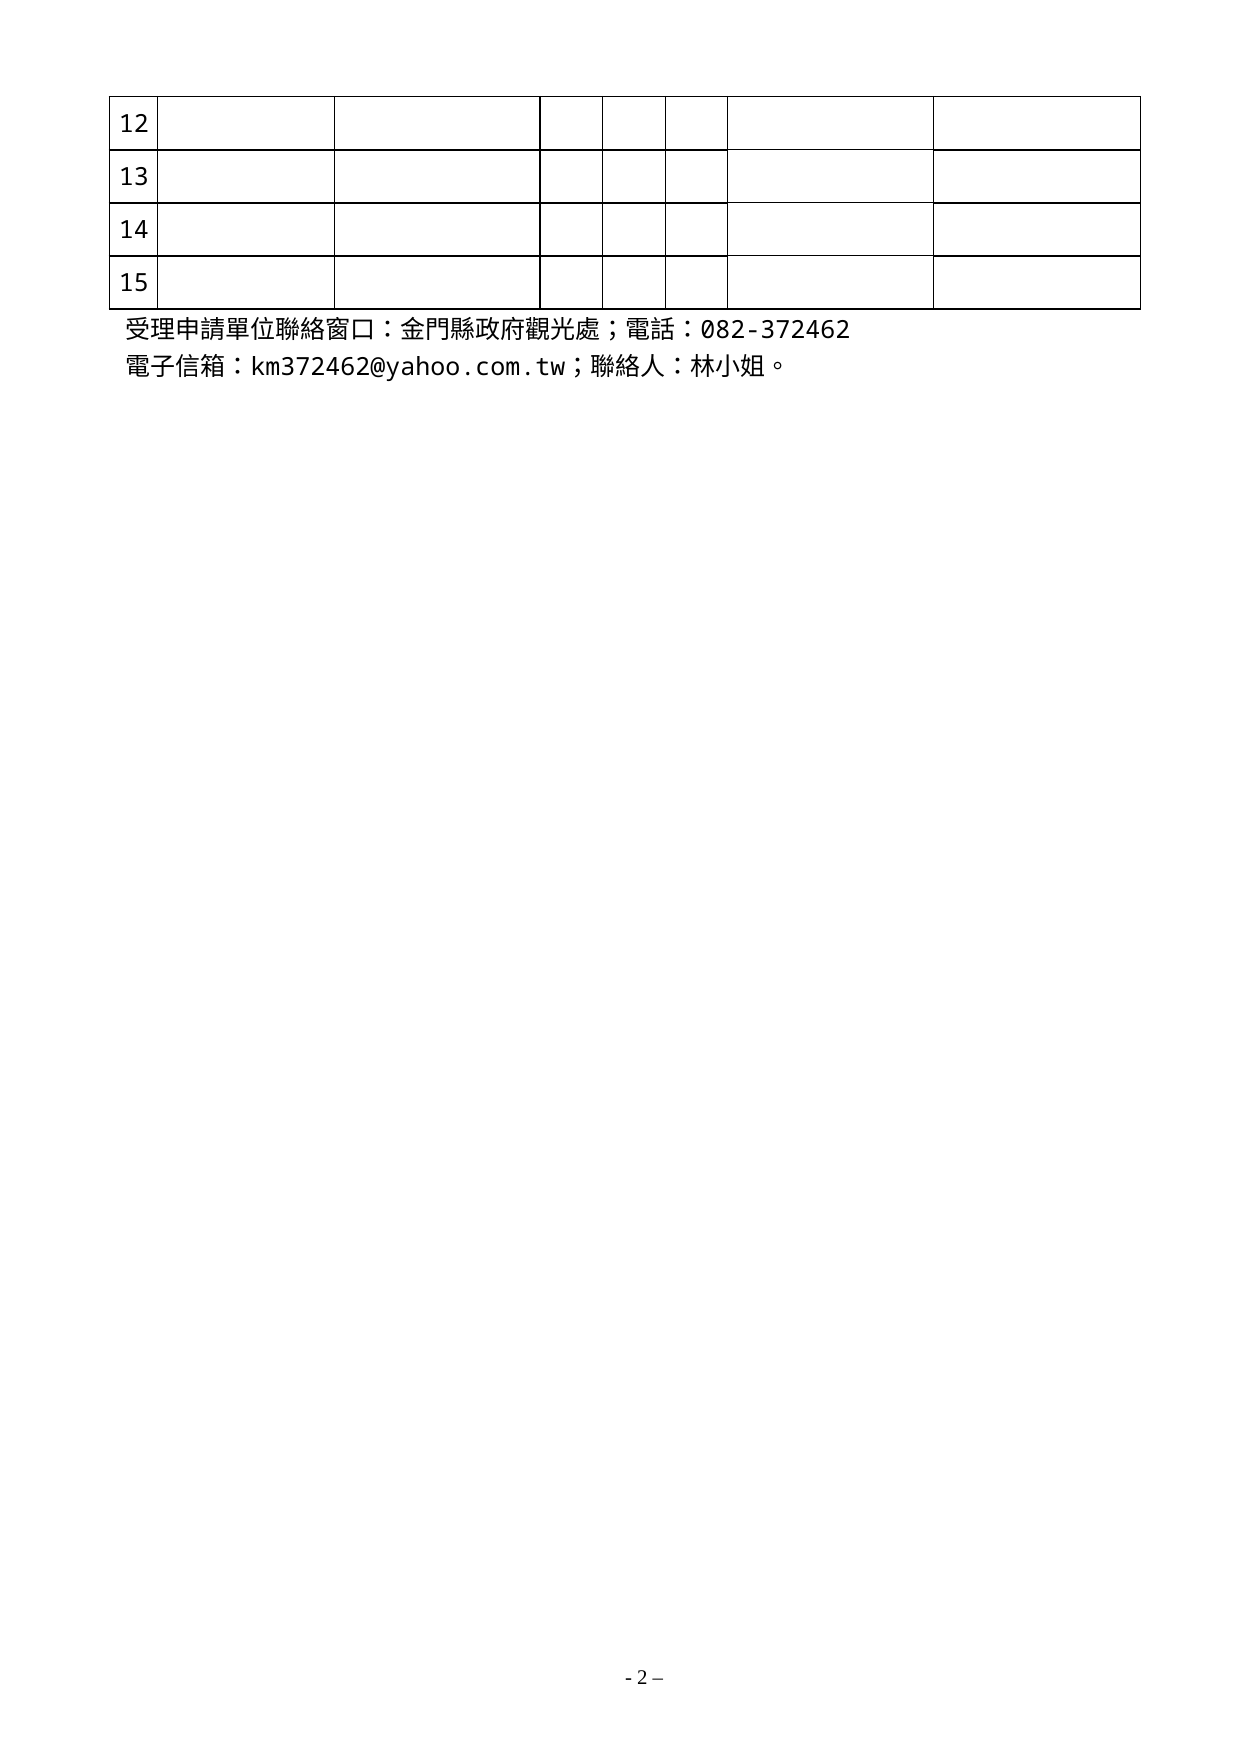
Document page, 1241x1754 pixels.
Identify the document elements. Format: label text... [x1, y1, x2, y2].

table_cell [541, 97, 602, 149]
table_cell [335, 204, 539, 255]
table_cell [158, 204, 334, 255]
table_cell [335, 257, 539, 308]
table_cell [603, 204, 665, 255]
table_cell [728, 150, 933, 202]
table_cell [666, 257, 727, 308]
table_cell [158, 97, 334, 149]
table_cell [934, 97, 1140, 149]
table_cell [666, 151, 727, 202]
table_cell [666, 204, 727, 255]
table_cell [335, 151, 539, 202]
table_cell [934, 257, 1140, 308]
table_cell 15 [110, 257, 157, 308]
table_cell 12 [110, 97, 157, 149]
table_cell [666, 97, 727, 149]
table_cell [335, 97, 539, 149]
table_cell [603, 257, 665, 308]
table_cell [158, 151, 334, 202]
table_cell 14 [110, 204, 157, 255]
text 電子信箱：km372462@yahoo.com.tw；聯絡人：林小姐。 [125, 346, 1162, 382]
table_cell [728, 203, 933, 255]
text 受理申請單位聯絡窗口：金門縣政府觀光處；電話：082-372462 [125, 310, 1162, 346]
table_cell [934, 151, 1140, 202]
table_cell [541, 257, 602, 308]
table_cell [541, 151, 602, 202]
table_cell [728, 256, 933, 308]
table_cell [728, 97, 933, 149]
table_cell [158, 257, 334, 308]
table_cell [934, 204, 1140, 255]
table_cell [603, 151, 665, 202]
table_cell 13 [110, 151, 157, 202]
table_cell [541, 204, 602, 255]
table_cell [603, 97, 665, 149]
